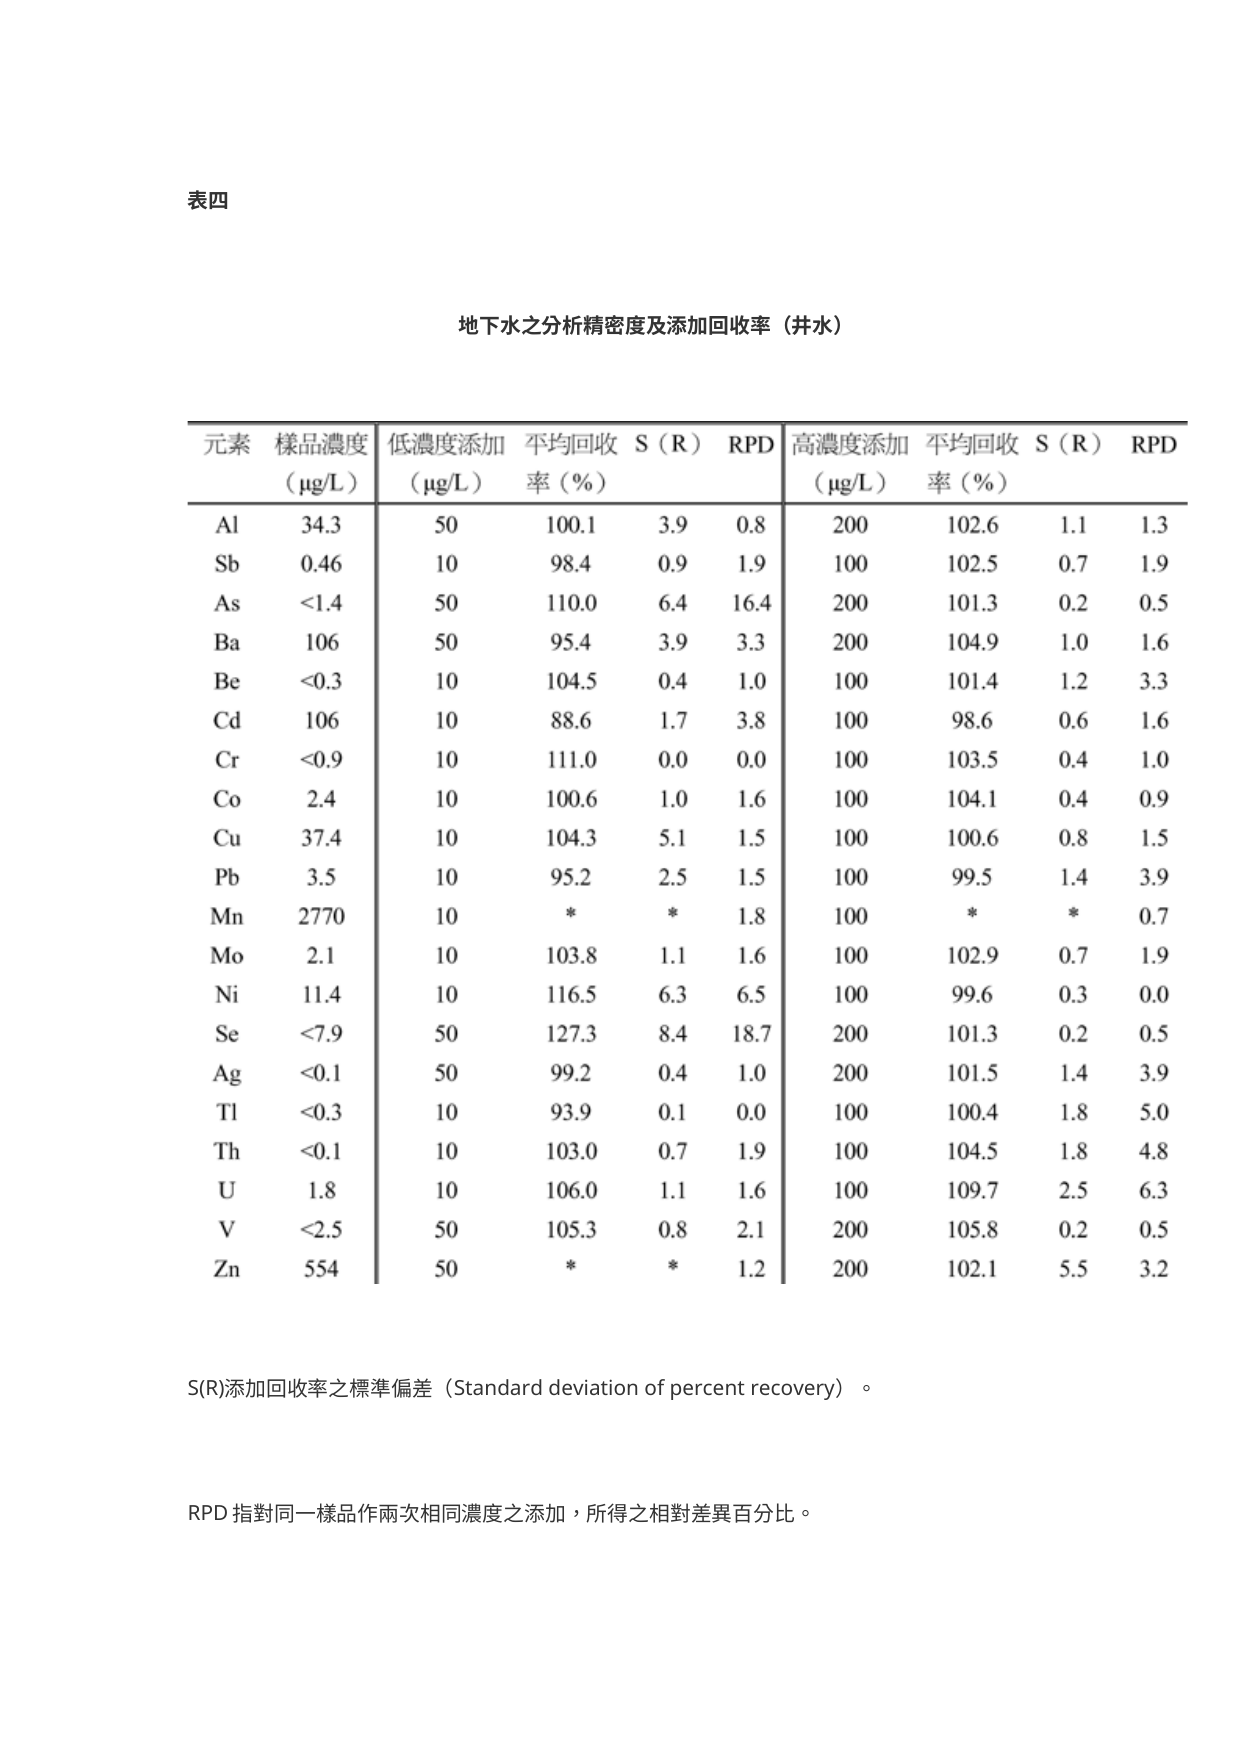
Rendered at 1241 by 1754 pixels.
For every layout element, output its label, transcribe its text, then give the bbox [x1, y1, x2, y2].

text S(R)添加回收率之標準偏差（Standard deviation of percent recovery）。 [187, 1346, 1053, 1408]
text 表四 [187, 158, 1053, 221]
text RPD指對同一樣品作兩次相同濃度之添加，所得之相對差異百分比。 [187, 1471, 1053, 1533]
text 地下水之分析精密度及添加回收率（井水） [187, 283, 1053, 346]
